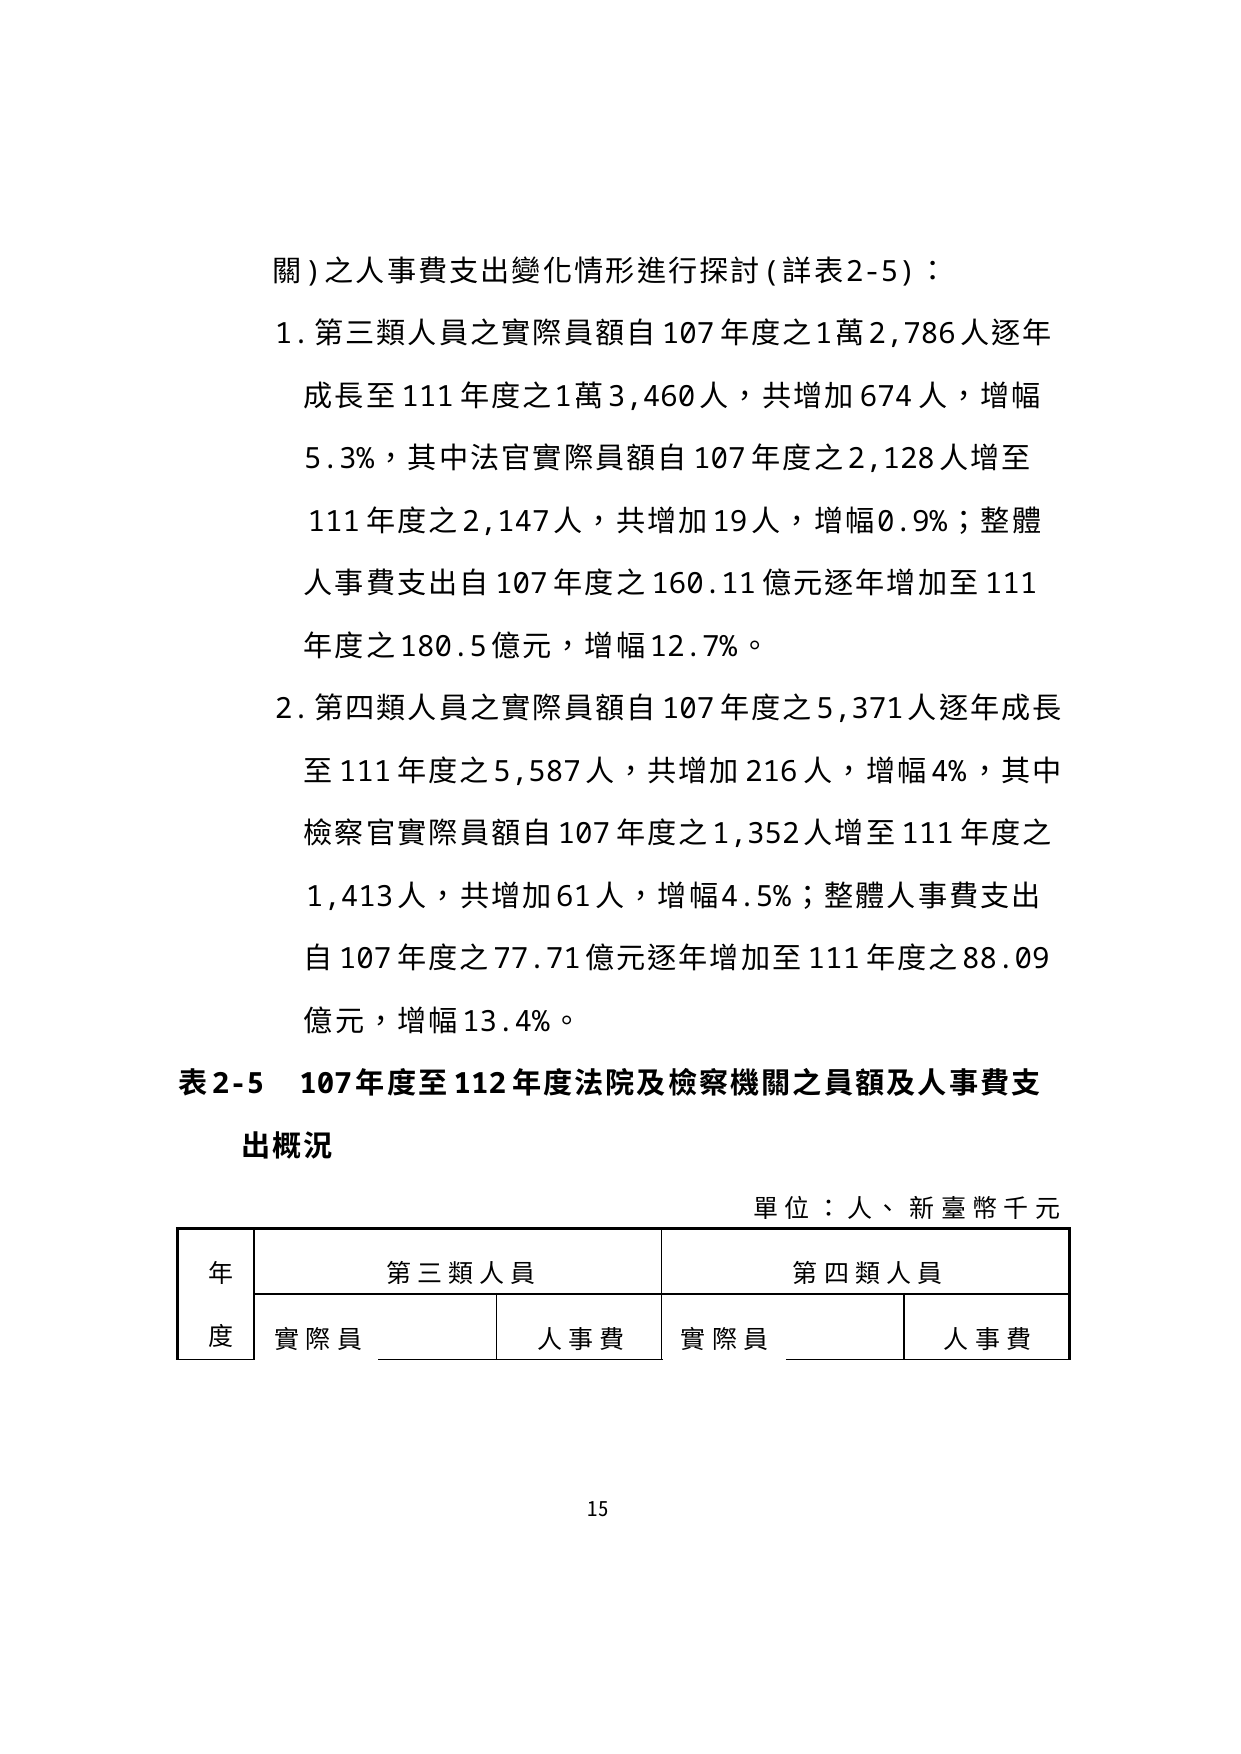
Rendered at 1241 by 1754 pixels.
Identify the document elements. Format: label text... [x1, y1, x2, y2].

table_cell [786, 1295, 903, 1358]
table_cell 實際員 [662, 1295, 786, 1358]
table_header 第三類人員 [255, 1230, 661, 1293]
table_cell [378, 1295, 496, 1358]
table_cell 人事費 [497, 1295, 661, 1358]
text 關)之人事費支出變化情形進行探討(詳表2-5)： [266, 227, 1063, 290]
table_cell 人事費 [905, 1295, 1068, 1358]
text 1.第三類人員之實際員額自107年度之1萬2,786人逐年成長至111年度之1萬3,460人，共增加674人，增幅5.3%，其中法官實際員額自107年度之2,128人增至111年度之2,147人，共增加19人，增幅0.9%；整體人事費支出自107年度之160.11億元逐年增加至111年度之180.5億元，增幅12.7%。 [266, 290, 1063, 665]
text 單位：人、新臺幣千元 [177, 1165, 1063, 1227]
text 2.第四類人員之實際員額自107年度之5,371人逐年成長至111年度之5,587人，共增加216人，增幅4%，其中檢察官實際員額自107年度之1,352人增至111年度之1,413人，共增加61人，增幅4.5%；整體人事費支出自107年度之77.71億元逐年增加至111年度之88.09億元，增幅13.4%。 [266, 665, 1063, 1040]
table_header 年度 [179, 1230, 253, 1358]
text 表2-5 107年度至112年度法院及檢察機關之員額及人事費支出概況 [177, 1040, 1063, 1165]
table_cell 實際員 [255, 1295, 378, 1358]
table_header 第四類人員 [662, 1230, 1068, 1293]
